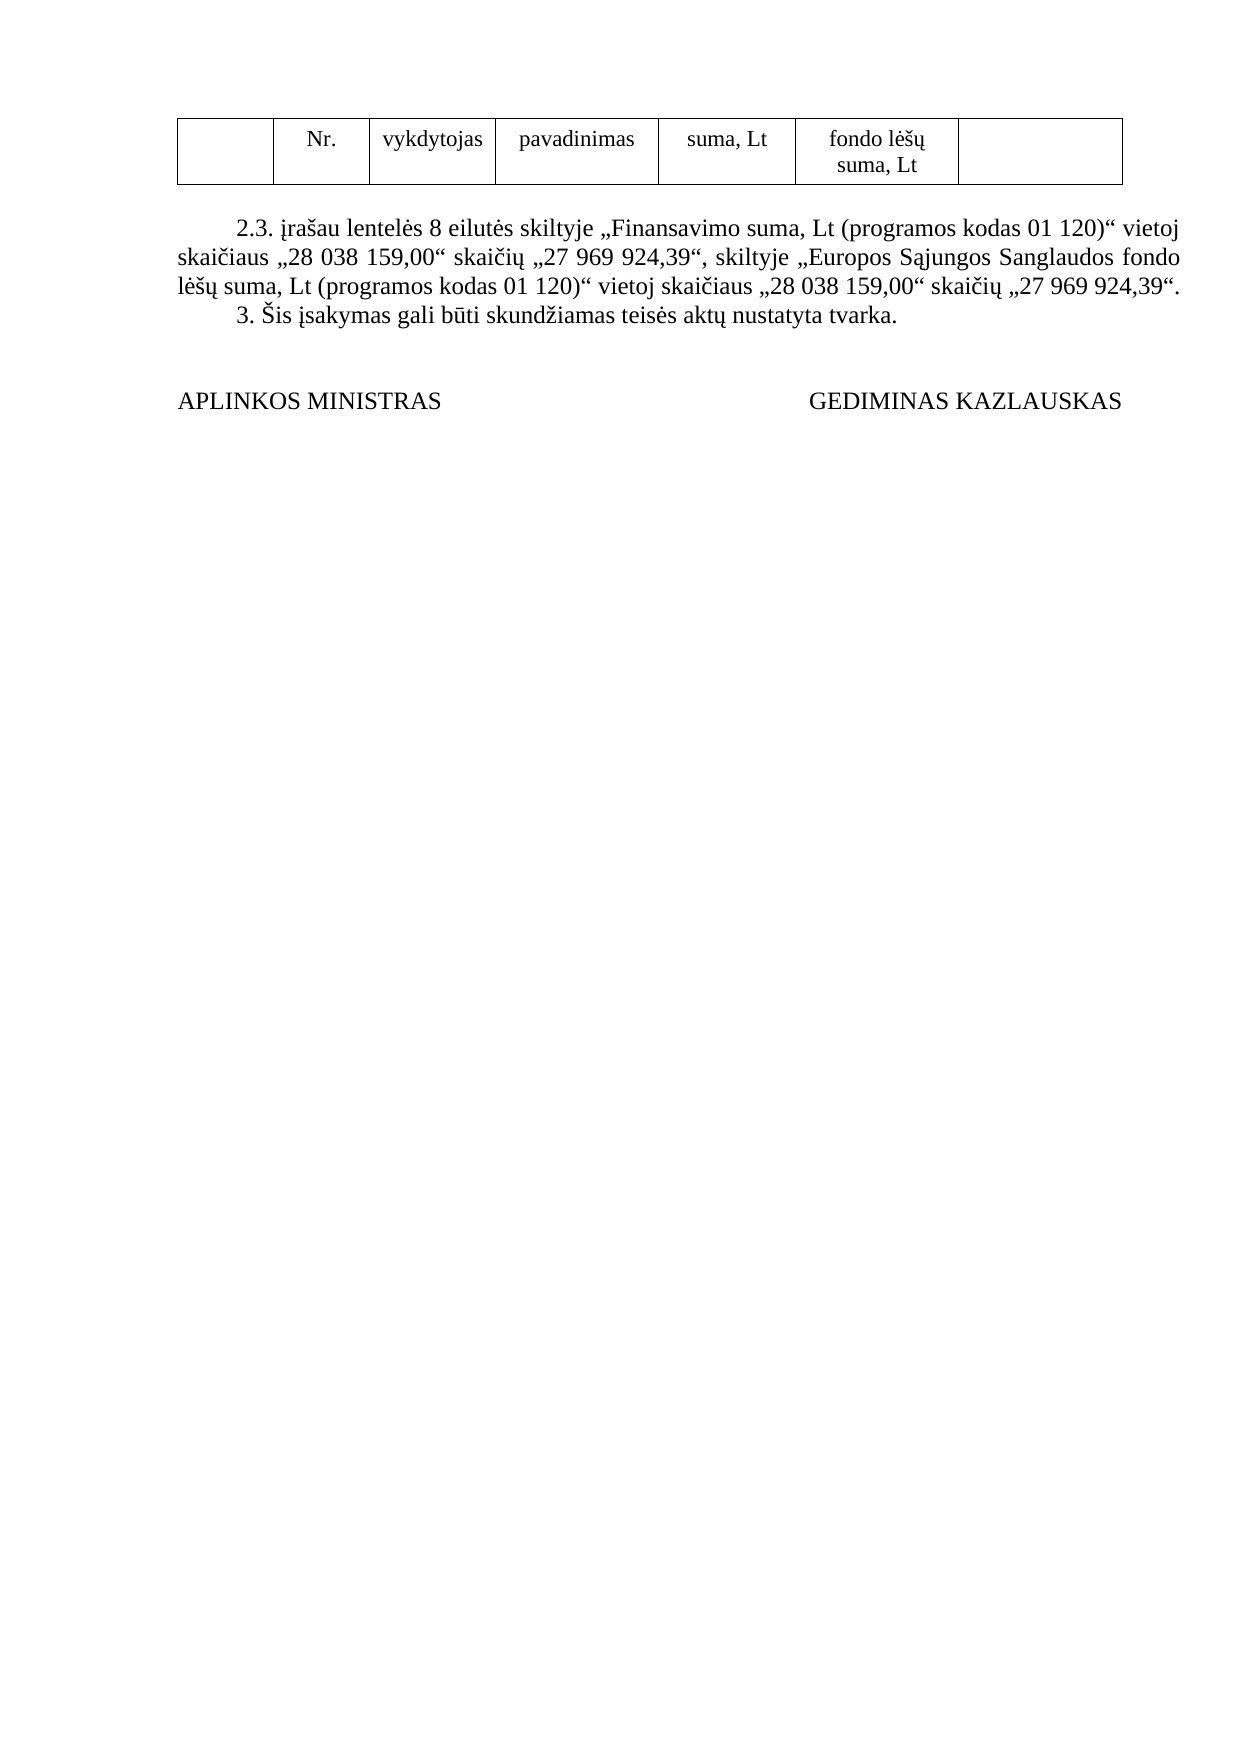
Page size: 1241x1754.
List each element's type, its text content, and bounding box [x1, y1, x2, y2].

text 3. Šis įsakymas gali būti skundžiamas teisės aktų nustatyta tvarka. [177, 300, 1181, 328]
text 2.3. įrašau lentelės 8 eilutės skiltyje „Finansavimo suma, Lt (programos kodas 01 120)“ vietoj skaičiaus „28 038 159,00“ skaičių „27 969 924,39“, skiltyje „Europos Sąjungos Sanglaudos fondo lėšų suma, Lt (programos kodas 01 120)“ vietoj skaičiaus „28 038 159,00“ skaičių „27 969 924,39“. [177, 213, 1181, 300]
table_header fondo lėšų suma, Lt [796, 119, 958, 184]
table_header vykdytojas [370, 119, 495, 184]
table_header suma, Lt [659, 119, 795, 184]
table_header [959, 119, 1122, 184]
text Aplinkos ministras Gediminas Kazlauskas [177, 386, 1181, 415]
table_header pavadinimas [496, 119, 658, 184]
table_header Nr. [274, 119, 369, 184]
table_header [178, 119, 273, 184]
